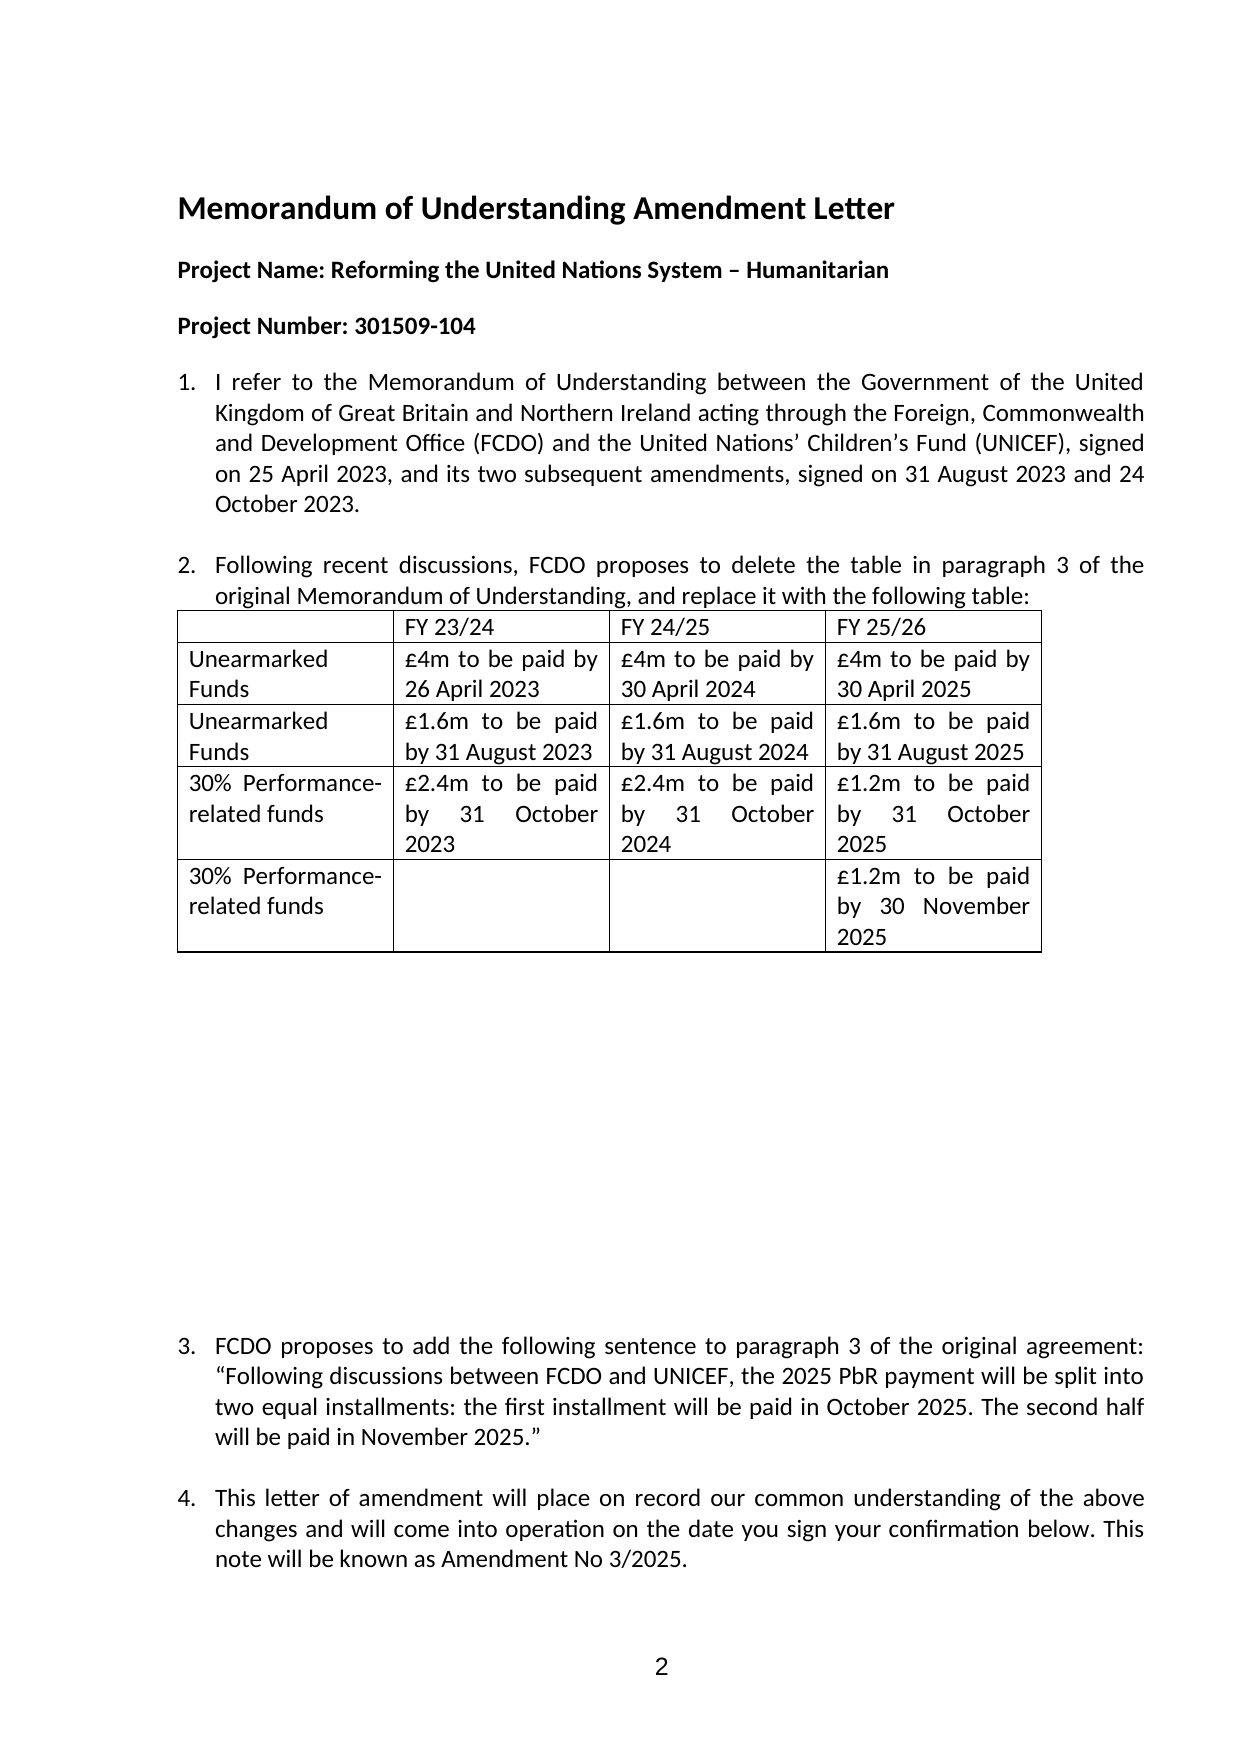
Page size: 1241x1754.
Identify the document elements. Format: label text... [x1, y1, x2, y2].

list I refer to the Memorandum of Understanding between the Government of the United Kingdom of Great Britain and Northern Ireland acting through the Foreign, Commonwealth and Development Office (FCDO) and the United Nations’ Children’s Fund (UNICEF), signed on 25 April 2023, and its two subsequent amendments, signed on 31 August 2023 and 24 October 2023. [177, 366, 1146, 519]
text Project Name: Reforming the United Nations System – Humanitarian [177, 254, 1146, 285]
table_cell £4m to be paid by 26 April 2023 [394, 643, 609, 704]
table_cell £4m to be paid by 30 April 2024 [610, 643, 825, 704]
table_cell [394, 860, 609, 951]
table_cell Unearmarked Funds [178, 643, 393, 704]
list FCDO proposes to add the following sentence to paragraph 3 of the original agreement: “Following discussions between FCDO and UNICEF, the 2025 PbR payment will be split into two equal installments: the first installment will be paid in October 2025. The second half will be paid in November 2025.” [177, 1330, 1146, 1452]
table_cell £2.4m to be paid by 31 October 2024 [610, 767, 825, 859]
list This letter of amendment will place on record our common understanding of the above changes and will come into operation on the date you sign your confirmation below. This note will be known as Amendment No 3/2025. [177, 1482, 1146, 1574]
table_cell £1.2m to be paid by 30 November 2025 [826, 860, 1041, 951]
table_header FY 24/25 [610, 611, 825, 642]
table_cell £1.6m to be paid by 31 August 2023 [394, 705, 609, 766]
table_header FY 25/26 [826, 611, 1041, 642]
table_cell £1.6m to be paid by 31 August 2025 [826, 705, 1041, 766]
table_header [178, 611, 393, 642]
table_cell £1.2m to be paid by 31 October 2025 [826, 767, 1041, 859]
table_cell 30% Performance-related funds [178, 767, 393, 859]
table_header FY 23/24 [394, 611, 609, 642]
table_cell £4m to be paid by 30 April 2025 [826, 643, 1041, 704]
text Memorandum of Understanding Amendment Letter [177, 187, 1146, 228]
table_cell £1.6m to be paid by 31 August 2024 [610, 705, 825, 766]
table_cell Unearmarked Funds [178, 705, 393, 766]
text Project Number: 301509-104 [177, 310, 1146, 341]
table_cell 30% Performance-related funds [178, 860, 393, 951]
table_cell [610, 860, 825, 951]
table_cell £2.4m to be paid by 31 October 2023 [394, 767, 609, 859]
list Following recent discussions, FCDO proposes to delete the table in paragraph 3 of the original Memorandum of Understanding, and replace it with the following table: [177, 549, 1146, 610]
